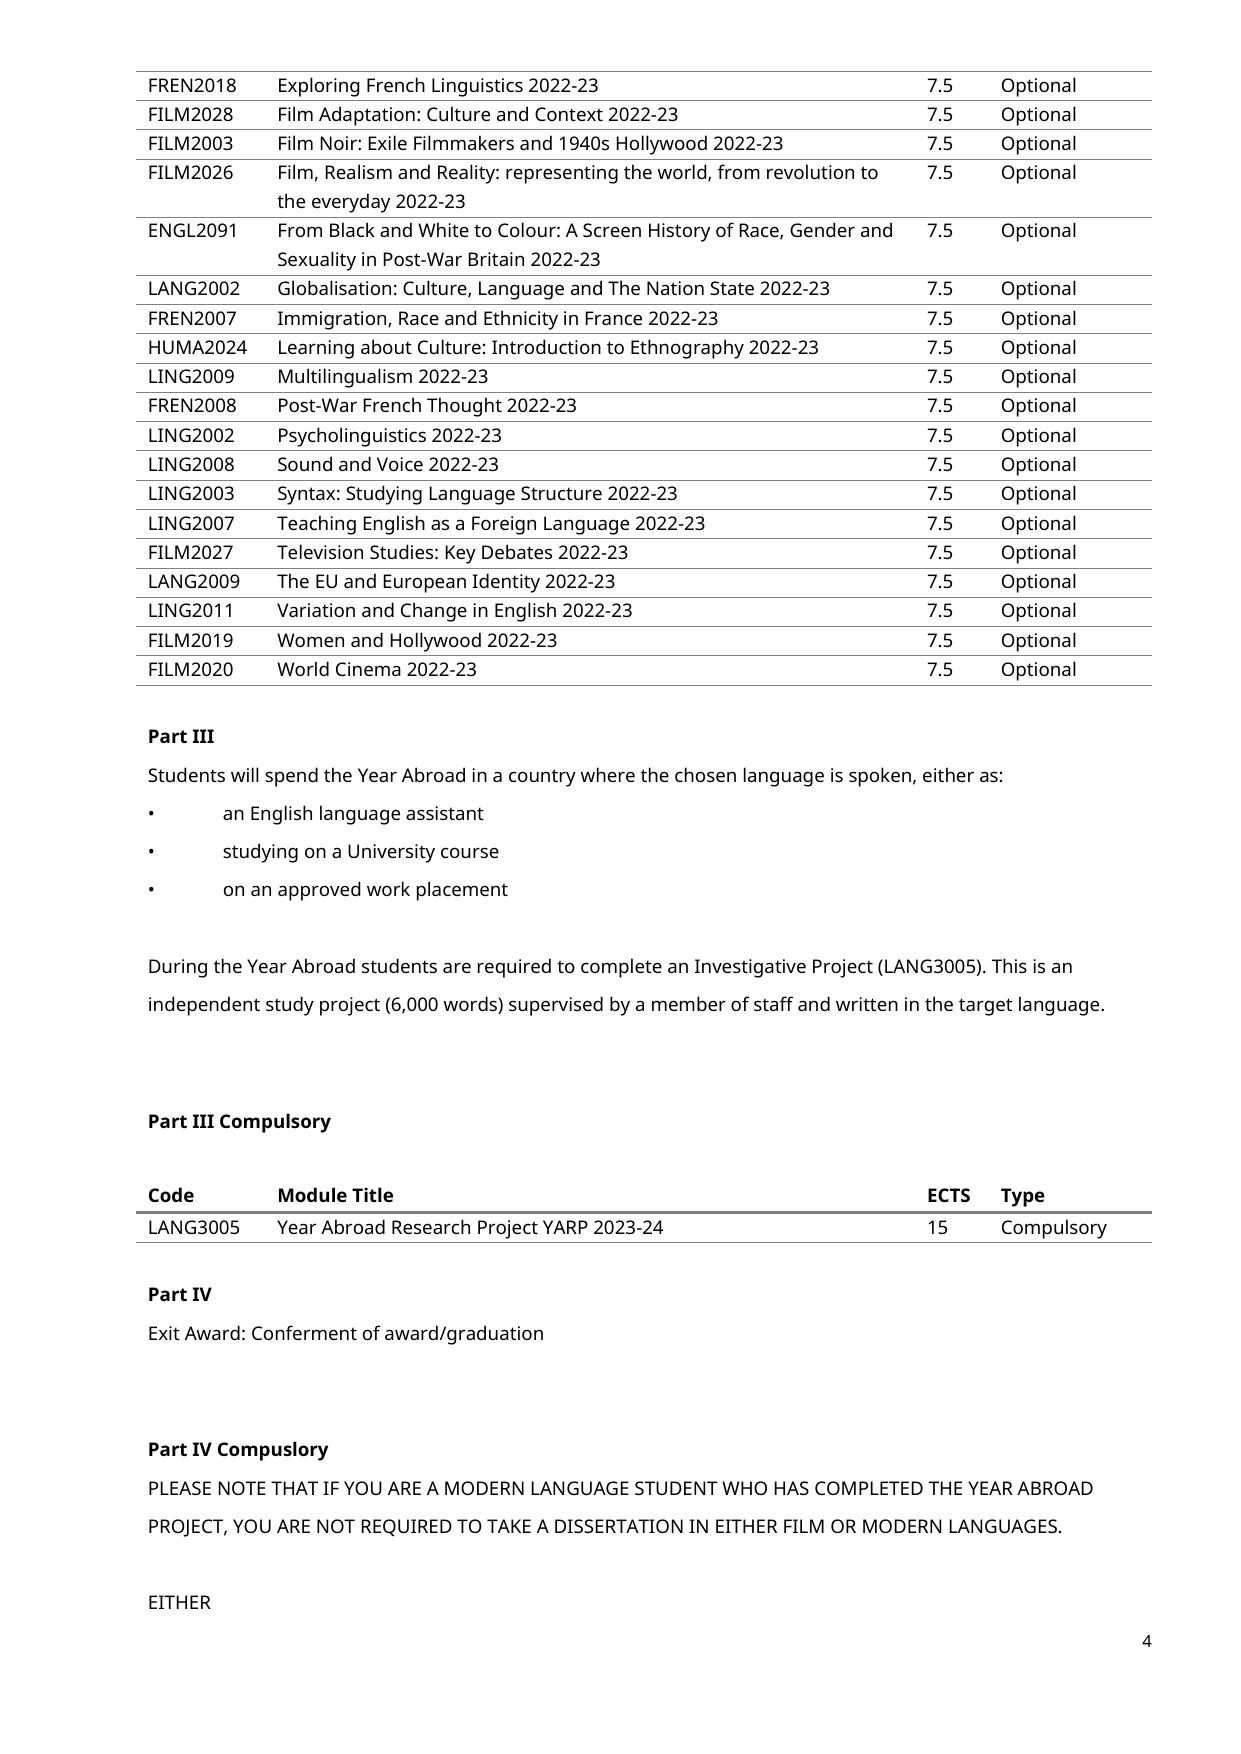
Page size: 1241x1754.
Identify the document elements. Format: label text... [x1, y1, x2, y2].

table_cell Optional [989, 422, 1152, 450]
table_cell 7.5 [916, 305, 989, 333]
table_cell Compulsory [989, 1214, 1152, 1242]
table_cell Optional [989, 510, 1152, 538]
table_cell 7.5 [916, 569, 989, 597]
table_cell Optional [989, 72, 1152, 100]
table_cell 7.5 [916, 276, 989, 304]
table_cell Optional [989, 305, 1152, 333]
table_cell 7.5 [916, 218, 989, 275]
table_cell 7.5 [916, 101, 989, 129]
table_cell 7.5 [916, 598, 989, 626]
table_cell LING2008 [136, 451, 266, 479]
table_cell Film Noir: Exile Filmmakers and 1940s Hollywood 2022-23 [266, 130, 916, 159]
table_cell 7.5 [916, 539, 989, 567]
table_cell FREN2007 [136, 305, 266, 333]
table_cell Immigration, Race and Ethnicity in France 2022-23 [266, 305, 916, 333]
table_cell Television Studies: Key Debates 2022-23 [266, 539, 916, 567]
table_cell FILM2026 [136, 160, 266, 217]
table_cell LING2007 [136, 510, 266, 538]
table_cell 7.5 [916, 451, 989, 479]
table_cell Film Adaptation: Culture and Context 2022-23 [266, 101, 916, 129]
table_cell Part III Students will spend the Year Abroad in a country where the chosen language is spoken, either as: • an English language assistant • studying on a University course • on an approved work placement During the Year Abroad students are required to complete an Investigative Project (LANG3005). This is an independent study project (6,000 words) supervised by a member of staff and written in the target language. [136, 686, 1152, 1070]
table_cell LANG3005 [136, 1214, 266, 1242]
table_cell LANG2009 [136, 569, 266, 597]
table_cell FREN2008 [136, 393, 266, 421]
table_cell Syntax: Studying Language Structure 2022-23 [266, 481, 916, 509]
table_cell FILM2003 [136, 130, 266, 159]
table_cell Exploring French Linguistics 2022-23 [266, 72, 916, 100]
table_cell 7.5 [916, 627, 989, 655]
table_cell Sound and Voice 2022-23 [266, 451, 916, 479]
table_cell Optional [989, 598, 1152, 626]
table_cell Optional [989, 481, 1152, 509]
table_cell Women and Hollywood 2022-23 [266, 627, 916, 655]
table_cell Optional [989, 334, 1152, 362]
table_cell The EU and European Identity 2022-23 [266, 569, 916, 597]
table_cell Optional [989, 218, 1152, 275]
table_cell Teaching English as a Foreign Language 2022-23 [266, 510, 916, 538]
table_cell 7.5 [916, 510, 989, 538]
table_cell FILM2020 [136, 656, 266, 684]
table_cell Optional [989, 451, 1152, 479]
table_cell 7.5 [916, 160, 989, 217]
table_cell From Black and White to Colour: A Screen History of Race, Gender and Sexuality in Post-War Britain 2022-23 [266, 218, 916, 275]
table_cell Optional [989, 130, 1152, 159]
table_cell Optional [989, 539, 1152, 567]
table_cell Type [989, 1183, 1152, 1211]
table_cell LING2002 [136, 422, 266, 450]
table_cell Part III Compulsory [136, 1070, 1152, 1183]
table_cell Multilingualism 2022-23 [266, 364, 916, 392]
table_cell Year Abroad Research Project YARP 2023-24 [266, 1214, 916, 1242]
table_cell Optional [989, 569, 1152, 597]
table_cell 7.5 [916, 393, 989, 421]
table_cell 7.5 [916, 481, 989, 509]
table_cell 15 [916, 1214, 989, 1242]
table_cell 7.5 [916, 656, 989, 684]
table_cell Optional [989, 393, 1152, 421]
table_cell FILM2028 [136, 101, 266, 129]
table_cell LING2009 [136, 364, 266, 392]
table_cell Optional [989, 364, 1152, 392]
table_cell Learning about Culture: Introduction to Ethnography 2022-23 [266, 334, 916, 362]
table_cell LING2011 [136, 598, 266, 626]
table_cell Part IV Compuslory PLEASE NOTE THAT IF YOU ARE A MODERN LANGUAGE STUDENT WHO HAS COMPLETED THE YEAR ABROAD PROJECT, YOU ARE NOT REQUIRED TO TAKE A DISSERTATION IN EITHER FILM OR MODERN LANGUAGES. EITHER [136, 1399, 1152, 1615]
table_cell LING2003 [136, 481, 266, 509]
table_cell ENGL2091 [136, 218, 266, 275]
table_cell Film, Realism and Reality: representing the world, from revolution to the everyday 2022-23 [266, 160, 916, 217]
table_cell World Cinema 2022-23 [266, 656, 916, 684]
table_cell 7.5 [916, 334, 989, 362]
table_cell 7.5 [916, 72, 989, 100]
table_cell Optional [989, 101, 1152, 129]
table_cell Optional [989, 160, 1152, 217]
table_cell HUMA2024 [136, 334, 266, 362]
table_cell Part IV Exit Award: Conferment of award/graduation [136, 1243, 1152, 1398]
table_cell Code [136, 1183, 266, 1211]
table_cell Globalisation: Culture, Language and The Nation State 2022-23 [266, 276, 916, 304]
table_cell FREN2018 [136, 72, 266, 100]
table_cell Optional [989, 627, 1152, 655]
table_cell Variation and Change in English 2022-23 [266, 598, 916, 626]
table_cell 7.5 [916, 364, 989, 392]
table_cell 7.5 [916, 130, 989, 159]
table_cell FILM2027 [136, 539, 266, 567]
table_cell Optional [989, 276, 1152, 304]
table_cell FILM2019 [136, 627, 266, 655]
table_cell 7.5 [916, 422, 989, 450]
table_cell LANG2002 [136, 276, 266, 304]
table_cell ECTS [916, 1183, 989, 1211]
table_cell Psycholinguistics 2022-23 [266, 422, 916, 450]
table_cell Module Title [266, 1183, 916, 1211]
table_cell Optional [989, 656, 1152, 684]
table_cell Post-War French Thought 2022-23 [266, 393, 916, 421]
